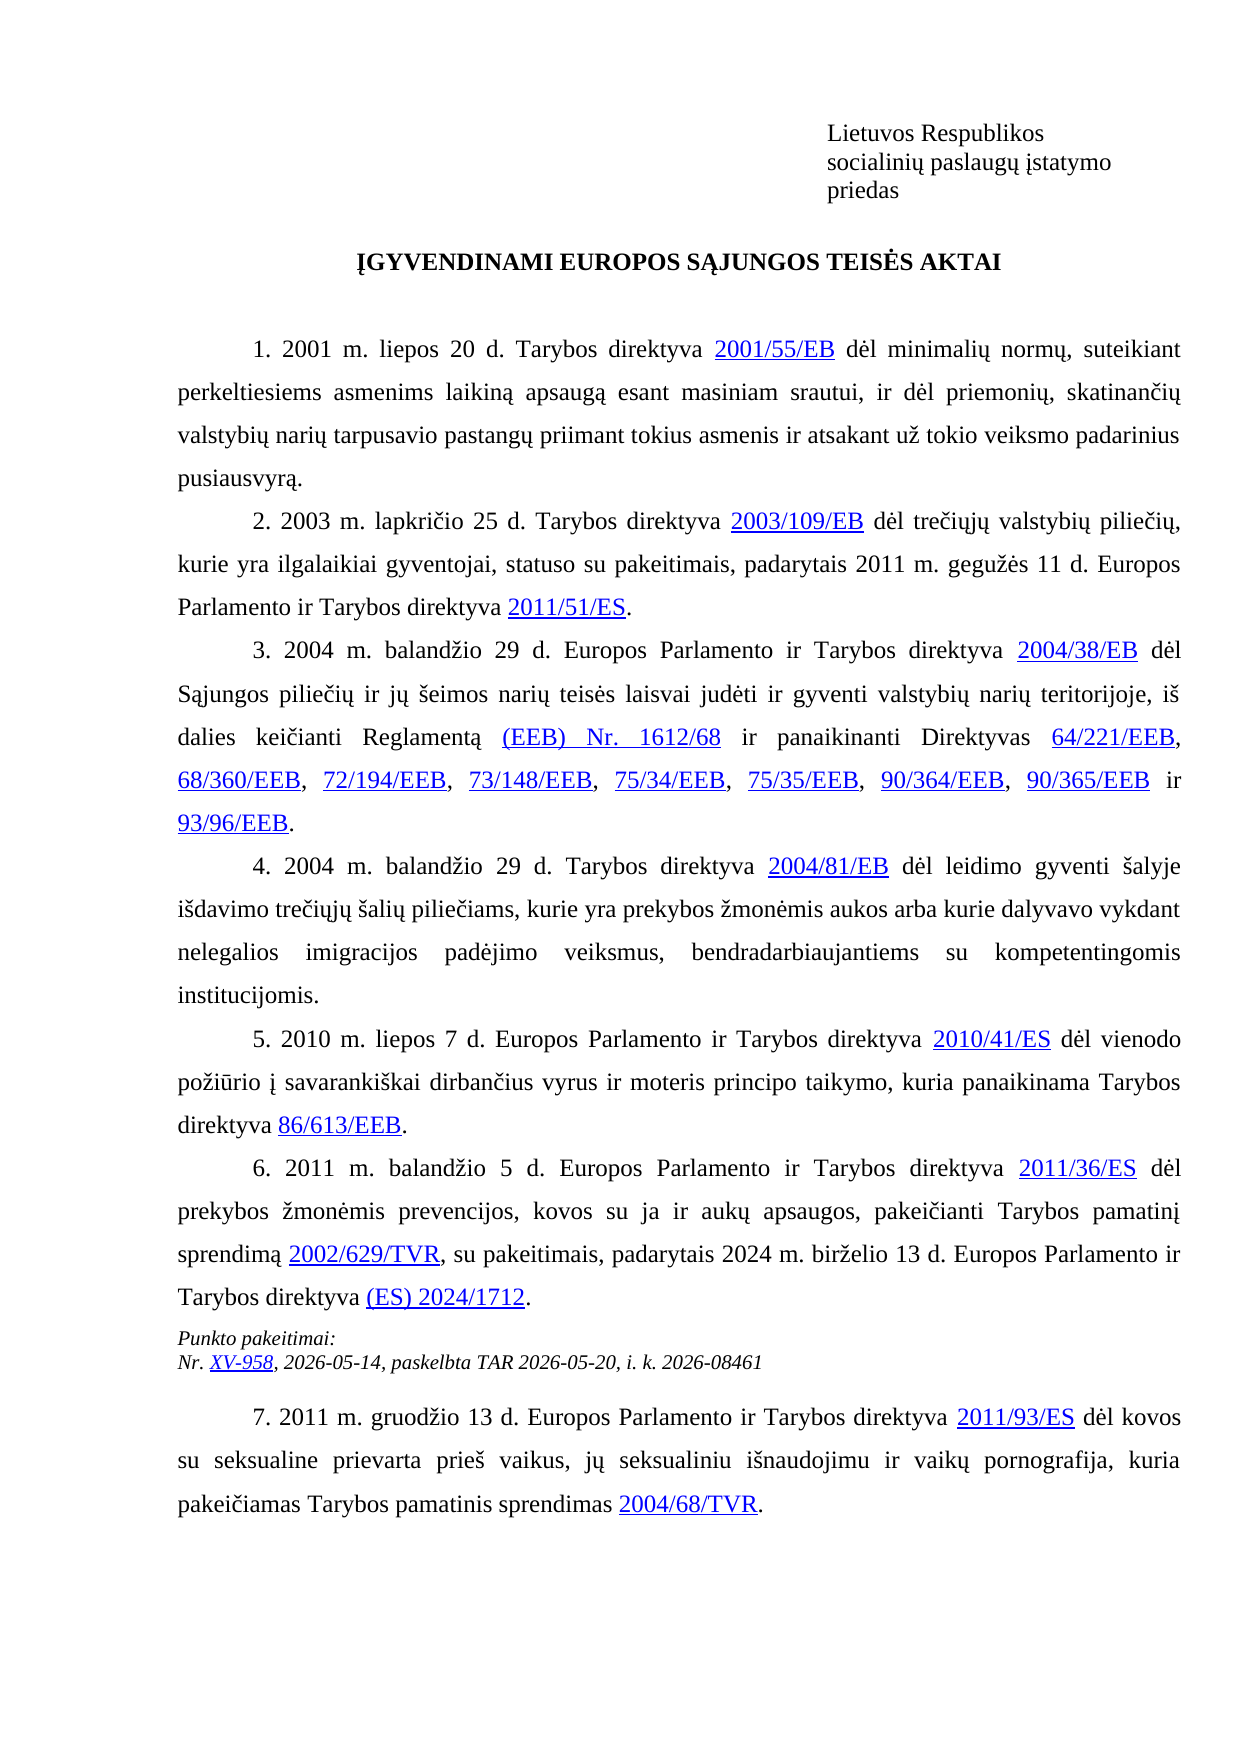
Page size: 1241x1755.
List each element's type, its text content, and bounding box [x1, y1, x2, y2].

text ĮGYVENDINAMI EUROPOS SĄJUNGOS TEISĖS AKTAI [177, 247, 1181, 276]
text socialinių paslaugų įstatymo [827, 147, 1181, 176]
text 6. 2011 m. balandžio 5 d. Europos Parlamento ir Tarybos direktyva 2011/36/ES dėl prekybos žmonėmis prevencijos, kovos su ja ir aukų apsaugos, pakeičianti Tarybos pamatinį sprendimą 2002/629/TVR, su pakeitimais, padarytais 2024 m. birželio 13 d. Europos Parlamento ir Tarybos direktyva (ES) 2024/1712. [177, 1153, 1181, 1311]
text Punkto pakeitimai: [177, 1326, 1181, 1350]
text 1. 2001 m. liepos 20 d. Tarybos direktyva 2001/55/EB dėl minimalių normų, suteikiant perkeltiesiems asmenims laikiną apsaugą esant masiniam srautui, ir dėl priemonių, skatinančių valstybių narių tarpusavio pastangų priimant tokius asmenis ir atsakant už tokio veiksmo padarinius pusiausvyrą. [177, 334, 1181, 492]
text Lietuvos Respublikos [827, 118, 1181, 147]
text 3. 2004 m. balandžio 29 d. Europos Parlamento ir Tarybos direktyva 2004/38/EB dėl Sąjungos piliečių ir jų šeimos narių teisės laisvai judėti ir gyventi valstybių narių teritorijoje, iš dalies keičianti Reglamentą (EEB) Nr. 1612/68 ir panaikinanti Direktyvas 64/221/EEB, 68/360/EEB, 72/194/EEB, 73/148/EEB, 75/34/EEB, 75/35/EEB, 90/364/EEB, 90/365/EEB ir 93/96/EEB. [177, 636, 1181, 837]
text 4. 2004 m. balandžio 29 d. Tarybos direktyva 2004/81/EB dėl leidimo gyventi šalyje išdavimo trečiųjų šalių piliečiams, kurie yra prekybos žmonėmis aukos arba kurie dalyvavo vykdant nelegalios imigracijos padėjimo veiksmus, bendradarbiaujantiems su kompetentingomis institucijomis. [177, 851, 1181, 1009]
text 2. 2003 m. lapkričio 25 d. Tarybos direktyva 2003/109/EB dėl trečiųjų valstybių piliečių, kurie yra ilgalaikiai gyventojai, statuso su pakeitimais, padarytais 2011 m. gegužės 11 d. Europos Parlamento ir Tarybos direktyva 2011/51/ES. [177, 506, 1181, 621]
text 5. 2010 m. liepos 7 d. Europos Parlamento ir Tarybos direktyva 2010/41/ES dėl vienodo požiūrio į savarankiškai dirbančius vyrus ir moteris principo taikymo, kuria panaikinama Tarybos direktyva 86/613/EEB. [177, 1024, 1181, 1139]
text Nr. XV-958, 2026-05-14, paskelbta TAR 2026-05-20, i. k. 2026-08461 [177, 1350, 1181, 1374]
text 7. 2011 m. gruodžio 13 d. Europos Parlamento ir Tarybos direktyva 2011/93/ES dėl kovos su seksualine prievarta prieš vaikus, jų seksualiniu išnaudojimu ir vaikų pornografija, kuria pakeičiamas Tarybos pamatinis sprendimas 2004/68/TVR. [177, 1402, 1181, 1517]
text priedas [827, 176, 1181, 204]
